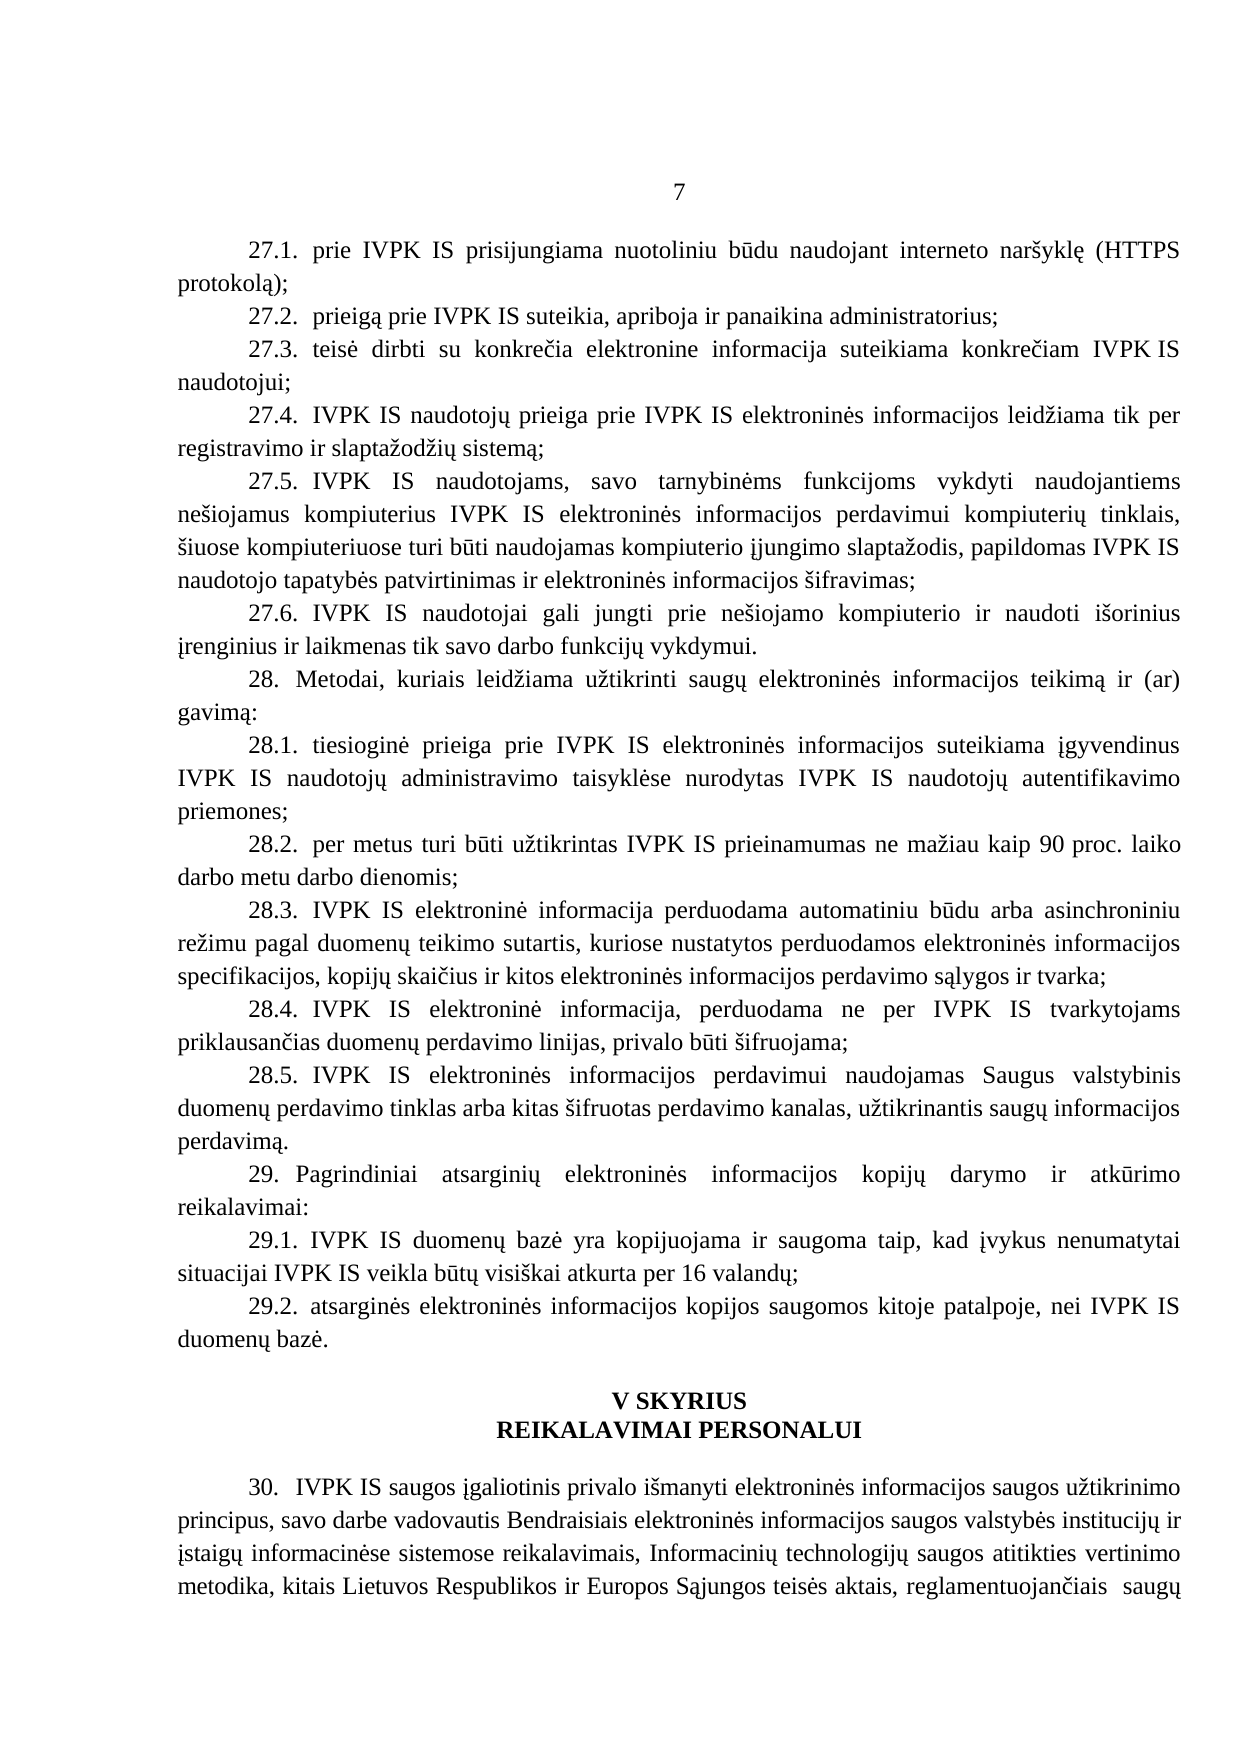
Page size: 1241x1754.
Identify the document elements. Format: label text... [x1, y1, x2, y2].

text 27.3. teisė dirbti su konkrečia elektronine informacija suteikiama konkrečiam IVPK IS naudotojui; [177, 334, 1181, 396]
text 29.2. atsarginės elektroninės informacijos kopijos saugomos kitoje patalpoje, nei IVPK IS duomenų bazė. [177, 1291, 1181, 1353]
text 27.4. IVPK IS naudotojų prieiga prie IVPK IS elektroninės informacijos leidžiama tik per registravimo ir slaptažodžių sistemą; [177, 400, 1181, 462]
text 27.5. IVPK IS naudotojams, savo tarnybinėms funkcijoms vykdyti naudojantiems nešiojamus kompiuterius IVPK IS elektroninės informacijos perdavimui kompiuterių tinklais, šiuose kompiuteriuose turi būti naudojamas kompiuterio įjungimo slaptažodis, papildomas IVPK IS naudotojo tapatybės patvirtinimas ir elektroninės informacijos šifravimas; [177, 466, 1181, 594]
text 28.1. tiesioginė prieiga prie IVPK IS elektroninės informacijos suteikiama įgyvendinus IVPK IS naudotojų administravimo taisyklėse nurodytas IVPK IS naudotojų autentifikavimo priemones; [177, 730, 1181, 825]
text 27.6. IVPK IS naudotojai gali jungti prie nešiojamo kompiuterio ir naudoti išorinius įrenginius ir laikmenas tik savo darbo funkcijų vykdymui. [177, 598, 1181, 660]
text 29.1. IVPK IS duomenų bazė yra kopijuojama ir saugoma taip, kad įvykus nenumatytai situacijai IVPK IS veikla būtų visiškai atkurta per 16 valandų; [177, 1225, 1181, 1287]
text 28.2. per metus turi būti užtikrintas IVPK IS prieinamumas ne mažiau kaip 90 proc. laiko darbo metu darbo dienomis; [177, 829, 1181, 891]
text 28.4. IVPK IS elektroninė informacija, perduodama ne per IVPK IS tvarkytojams priklausančias duomenų perdavimo linijas, privalo būti šifruojama; [177, 994, 1181, 1056]
text 28.3. IVPK IS elektroninė informacija perduodama automatiniu būdu arba asinchroniniu režimu pagal duomenų teikimo sutartis, kuriose nustatytos perduodamos elektroninės informacijos specifikacijos, kopijų skaičius ir kitos elektroninės informacijos perdavimo sąlygos ir tvarka; [177, 895, 1181, 990]
text 29. Pagrindiniai atsarginių elektroninės informacijos kopijų darymo ir atkūrimo reikalavimai: [177, 1159, 1181, 1221]
text 30. IVPK IS saugos įgaliotinis privalo išmanyti elektroninės informacijos saugos užtikrinimo principus, savo darbe vadovautis Bendraisiais elektroninės informacijos saugos valstybės institucijų ir įstaigų informacinėse sistemose reikalavimais, Informacinių technologijų saugos atitikties vertinimo metodika, kitais Lietuvos Respublikos ir Europos Sąjungos teisės aktais, reglamentuojančiais saugų [177, 1472, 1181, 1600]
text 28. Metodai, kuriais leidžiama užtikrinti saugų elektroninės informacijos teikimą ir (ar) gavimą: [177, 664, 1181, 726]
text 27.2. prieigą prie IVPK IS suteikia, apriboja ir panaikina administratorius; [177, 301, 1181, 329]
text 27.1. prie IVPK IS prisijungiama nuotoliniu būdu naudojant interneto naršyklę (HTTPS protokolą); [177, 235, 1181, 296]
text V skyrius REIKALAVIMAI PERSONALUI [177, 1386, 1181, 1444]
text 28.5. IVPK IS elektroninės informacijos perdavimui naudojamas Saugus valstybinis duomenų perdavimo tinklas arba kitas šifruotas perdavimo kanalas, užtikrinantis saugų informacijos perdavimą. [177, 1060, 1181, 1155]
